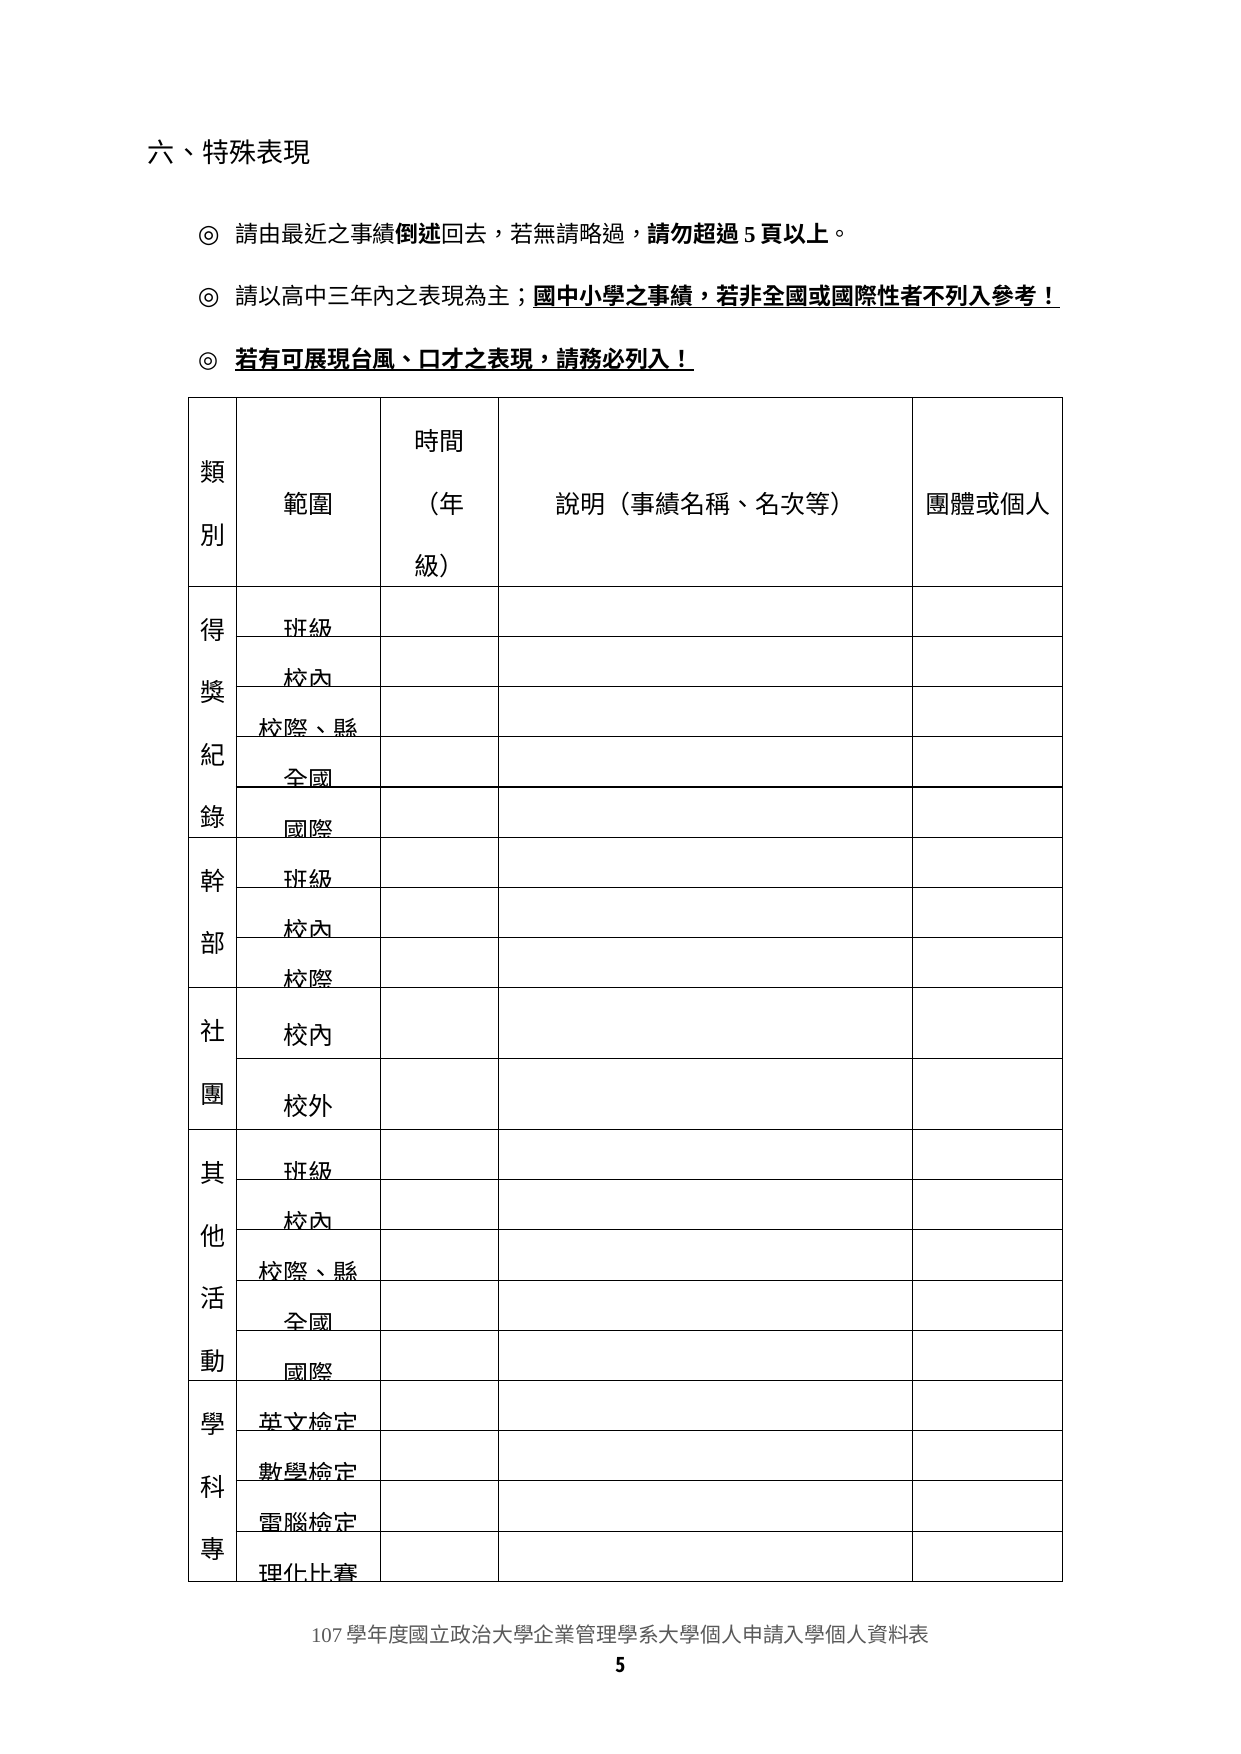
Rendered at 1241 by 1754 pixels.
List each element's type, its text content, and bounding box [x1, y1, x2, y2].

table_header 時間 （年級） [381, 398, 498, 586]
table_cell [499, 888, 912, 937]
table_cell [499, 1431, 912, 1480]
table_cell 國際 [237, 788, 380, 837]
table_cell [913, 1381, 1062, 1430]
table_cell [913, 988, 1062, 1058]
table_cell [913, 888, 1062, 937]
table_cell [499, 838, 912, 887]
table_cell [913, 737, 1062, 786]
table_cell 電腦檢定 [237, 1481, 380, 1531]
table_cell [381, 1281, 498, 1330]
table_cell 班級 [237, 587, 380, 636]
table_cell 校際、縣市 [237, 687, 380, 736]
table_cell 校內 [237, 1180, 380, 1229]
table_cell [381, 838, 498, 887]
list 請由最近之事績倒述回去，若無請略過，請勿超過5頁以上。 [198, 191, 1092, 253]
table_cell 英文檢定 [237, 1381, 380, 1430]
table_cell [381, 1230, 498, 1279]
table_cell [381, 587, 498, 636]
table_cell 校內 [237, 988, 380, 1058]
table_cell [913, 1481, 1062, 1531]
table_cell 幹部經驗 [189, 838, 236, 987]
table_cell [499, 687, 912, 736]
table_cell 理化比賽 [237, 1532, 380, 1581]
table_cell 全國 [237, 737, 380, 786]
table_cell [913, 1331, 1062, 1380]
table_cell [913, 788, 1062, 837]
table_cell [381, 1180, 498, 1229]
table_cell [381, 1130, 498, 1179]
table_cell [913, 1281, 1062, 1330]
table_cell 學科專 [189, 1381, 236, 1581]
table_cell [499, 1381, 912, 1430]
table_header 範圍 [237, 398, 380, 586]
table_header 說明（事績名稱、名次等） [499, 398, 912, 586]
table_cell 校外 [237, 1059, 380, 1129]
table_cell [499, 737, 912, 786]
table_cell [499, 1281, 912, 1330]
table_cell [381, 1532, 498, 1581]
table_cell [381, 888, 498, 937]
table_cell [499, 938, 912, 987]
table_cell [499, 1230, 912, 1279]
table_cell 班級 [237, 1130, 380, 1179]
table_cell 得獎紀錄 [189, 587, 236, 837]
table_cell [499, 988, 912, 1058]
table_cell [381, 1331, 498, 1380]
table_cell [913, 1059, 1062, 1129]
table_cell [381, 988, 498, 1058]
table_cell [381, 788, 498, 837]
table_cell [913, 1431, 1062, 1480]
table_cell 校內 [237, 888, 380, 937]
table_cell 校際、縣市 [237, 1230, 380, 1279]
table_cell 校內 [237, 637, 380, 686]
table_cell [913, 838, 1062, 887]
table_header 類別 [189, 398, 236, 586]
table_cell [499, 587, 912, 636]
table_cell 全國 [237, 1281, 380, 1330]
table_cell [499, 788, 912, 837]
table_cell 班級 [237, 838, 380, 887]
list 若有可展現台風、口才之表現，請務必列入！ [198, 316, 1092, 378]
table_cell [913, 1230, 1062, 1279]
table_header 團體或個人 [913, 398, 1062, 586]
table_cell [381, 1059, 498, 1129]
table_cell [913, 1180, 1062, 1229]
table_cell 社團活動 [189, 988, 236, 1129]
table_cell [499, 1331, 912, 1380]
table_cell [499, 1180, 912, 1229]
table_cell [913, 1532, 1062, 1581]
table_cell [381, 737, 498, 786]
table_cell [381, 1431, 498, 1480]
table_cell 數學檢定 [237, 1431, 380, 1480]
table_cell [381, 637, 498, 686]
table_cell [913, 938, 1062, 987]
text 六、特殊表現 [148, 109, 1092, 171]
table_cell [499, 1130, 912, 1179]
table_cell [913, 587, 1062, 636]
table_cell [499, 637, 912, 686]
table_cell [913, 687, 1062, 736]
table_cell 其他活動 [189, 1130, 236, 1380]
table_cell [499, 1481, 912, 1531]
table_cell [913, 1130, 1062, 1179]
table_cell [499, 1532, 912, 1581]
table_cell [381, 1481, 498, 1531]
table_cell 校際 [237, 938, 380, 987]
table_cell [913, 637, 1062, 686]
table_cell [499, 1059, 912, 1129]
table_cell [381, 1381, 498, 1430]
table_cell [381, 938, 498, 987]
list 請以高中三年內之表現為主；國中小學之事績，若非全國或國際性者不列入參考！ [198, 253, 1092, 316]
table_cell 國際 [237, 1331, 380, 1380]
table_cell [381, 687, 498, 736]
